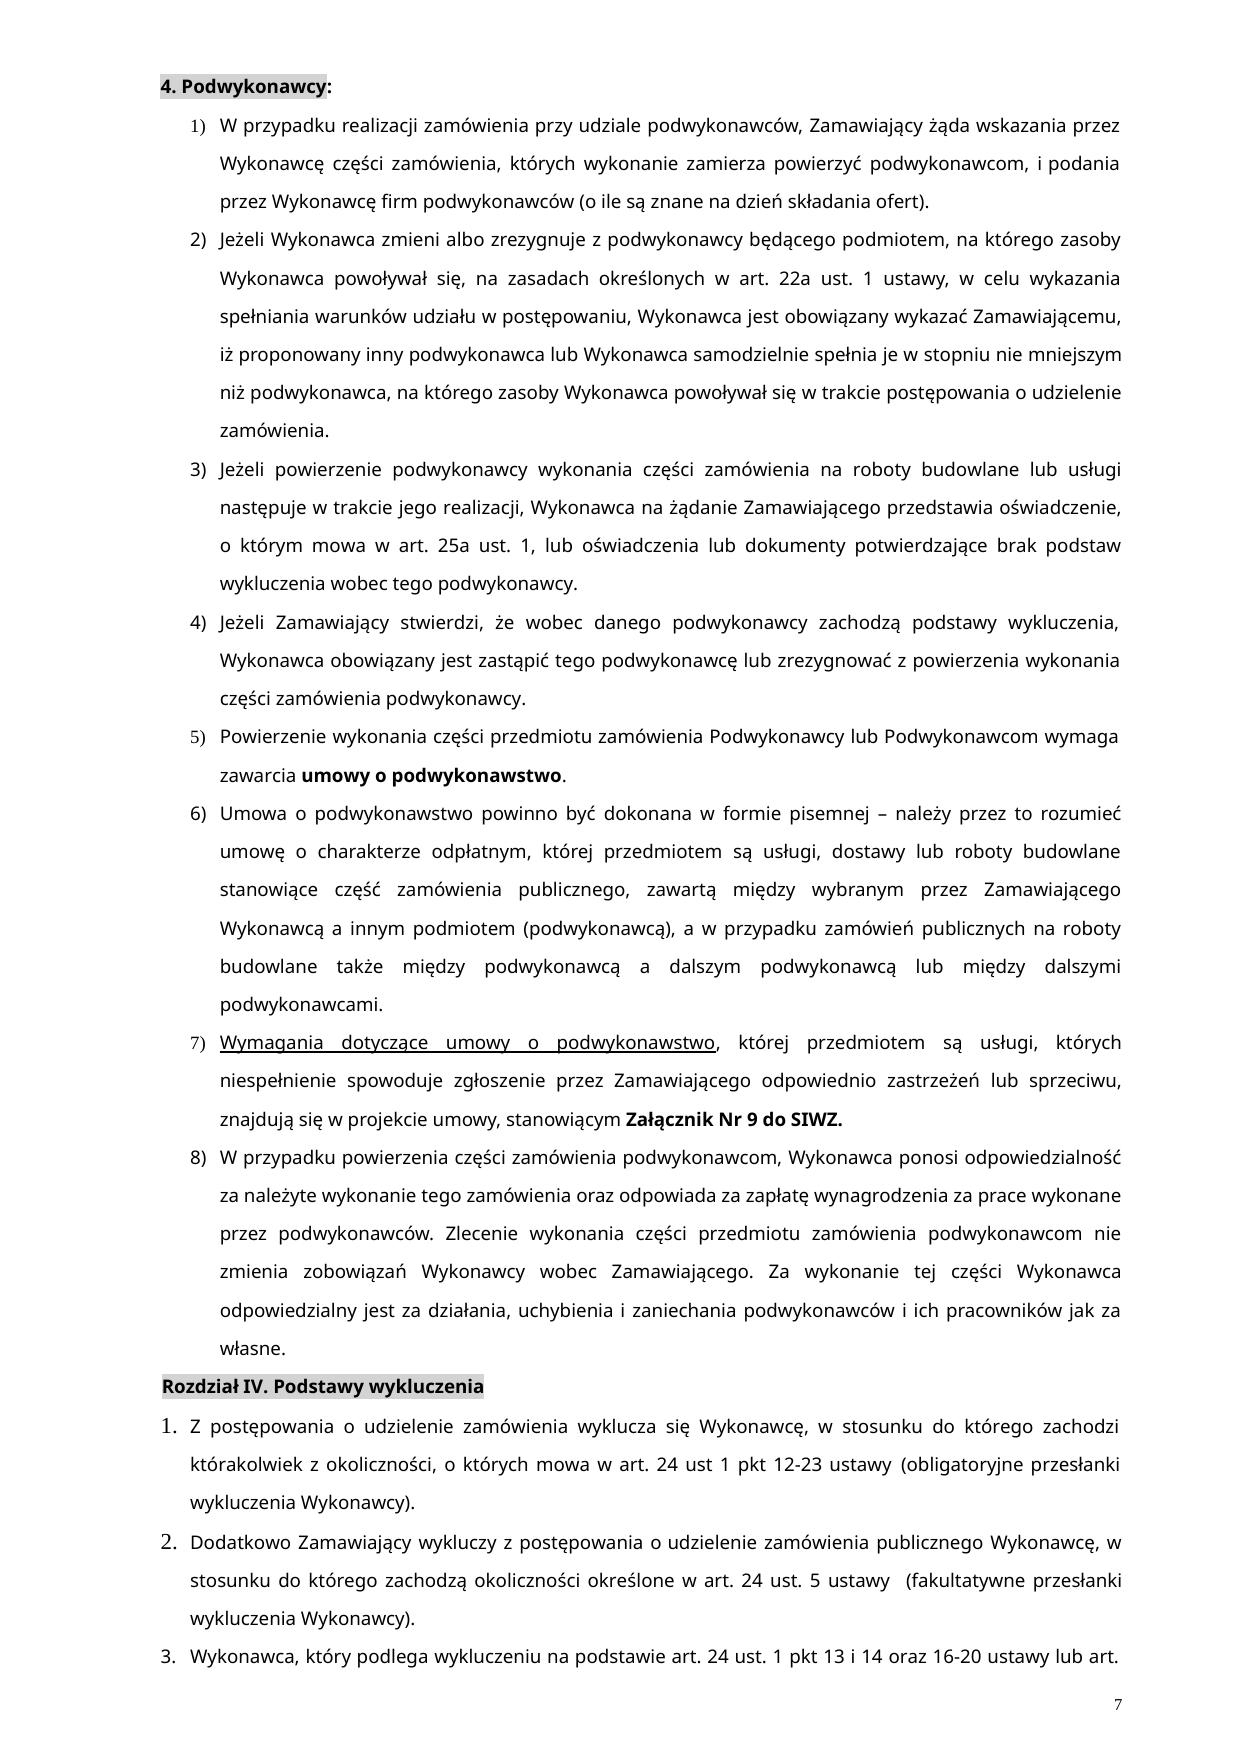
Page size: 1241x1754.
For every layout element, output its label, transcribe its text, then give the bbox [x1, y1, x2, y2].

list Umowa o podwykonawstwo powinno być dokonana w formie pisemnej – należy przez to rozumieć umowę o charakterze odpłatnym, której przedmiotem są usługi, dostawy lub roboty budowlane stanowiące część zamówienia publicznego, zawartą między wybranym przez Zamawiającego Wykonawcą a innym podmiotem (podwykonawcą), a w przypadku zamówień publicznych na roboty budowlane także między podwykonawcą a dalszym podwykonawcą lub między dalszymi podwykonawcami. [190, 800, 1122, 1017]
list W przypadku powierzenia części zamówienia podwykonawcom, Wykonawca ponosi odpowiedzialność za należyte wykonanie tego zamówienia oraz odpowiada za zapłatę wynagrodzenia za prace wykonane przez podwykonawców. Zlecenie wykonania części przedmiotu zamówienia podwykonawcom nie zmienia zobowiązań Wykonawcy wobec Zamawiającego. Za wykonanie tej części Wykonawca odpowiedzialny jest za działania, uchybienia i zaniechania podwykonawców i ich pracowników jak za własne. [190, 1144, 1122, 1361]
list W przypadku realizacji zamówienia przy udziale podwykonawców, Zamawiający żąda wskazania przez Wykonawcę części zamówienia, których wykonanie zamierza powierzyć podwykonawcom, i podania przez Wykonawcę firm podwykonawców (o ile są znane na dzień składania ofert). [190, 112, 1120, 214]
list Jeżeli Wykonawca zmieni albo zrezygnuje z podwykonawcy będącego podmiotem, na którego zasoby Wykonawca powoływał się, na zasadach określonych w art. 22a ust. 1 ustawy, w celu wykazania spełniania warunków udziału w postępowaniu, Wykonawca jest obowiązany wykazać Zamawiającemu, iż proponowany inny podwykonawca lub Wykonawca samodzielnie spełnia je w stopniu nie mniejszym niż podwykonawca, na którego zasoby Wykonawca powoływał się w trakcie postępowania o udzielenie zamówienia. [190, 227, 1122, 443]
list Powierzenie wykonania części przedmiotu zamówienia Podwykonawcy lub Podwykonawcom wymaga zawarcia umowy o podwykonawstwo. [190, 724, 1120, 787]
text 4. Podwykonawcy: [160, 74, 1122, 99]
list Jeżeli Zamawiający stwierdzi, że wobec danego podwykonawcy zachodzą podstawy wykluczenia, Wykonawca obowiązany jest zastąpić tego podwykonawcę lub zrezygnować z powierzenia wykonania części zamówienia podwykonawcy. [190, 609, 1120, 711]
text Rozdział IV. Podstawy wykluczenia [162, 1373, 1122, 1399]
list Z postępowania o udzielenie zamówienia wyklucza się Wykonawcę, w stosunku do którego zachodzi którakolwiek z okoliczności, o których mowa w art. 24 ust 1 pkt 12-23 ustawy (obligatoryjne przesłanki wykluczenia Wykonawcy). [160, 1412, 1120, 1515]
list Wykonawca, który podlega wykluczeniu na podstawie art. 24 ust. 1 pkt 13 i 14 oraz 16-20 ustawy lub art. [160, 1644, 1120, 1669]
list Dodatkowo Zamawiający wykluczy z postępowania o udzielenie zamówienia publicznego Wykonawcę, w stosunku do którego zachodzą okoliczności określone w art. 24 ust. 5 ustawy (fakultatywne przesłanki wykluczenia Wykonawcy). [160, 1528, 1122, 1631]
list Jeżeli powierzenie podwykonawcy wykonania części zamówienia na roboty budowlane lub usługi następuje w trakcie jego realizacji, Wykonawca na żądanie Zamawiającego przedstawia oświadczenie, o którym mowa w art. 25a ust. 1, lub oświadczenia lub dokumenty potwierdzające brak podstaw wykluczenia wobec tego podwykonawcy. [190, 456, 1122, 596]
list Wymagania dotyczące umowy o podwykonawstwo, której przedmiotem są usługi, których niespełnienie spowoduje zgłoszenie przez Zamawiającego odpowiednio zastrzeżeń lub sprzeciwu, znajdują się w projekcie umowy, stanowiącym Załącznik Nr 9 do SIWZ. [190, 1029, 1122, 1131]
